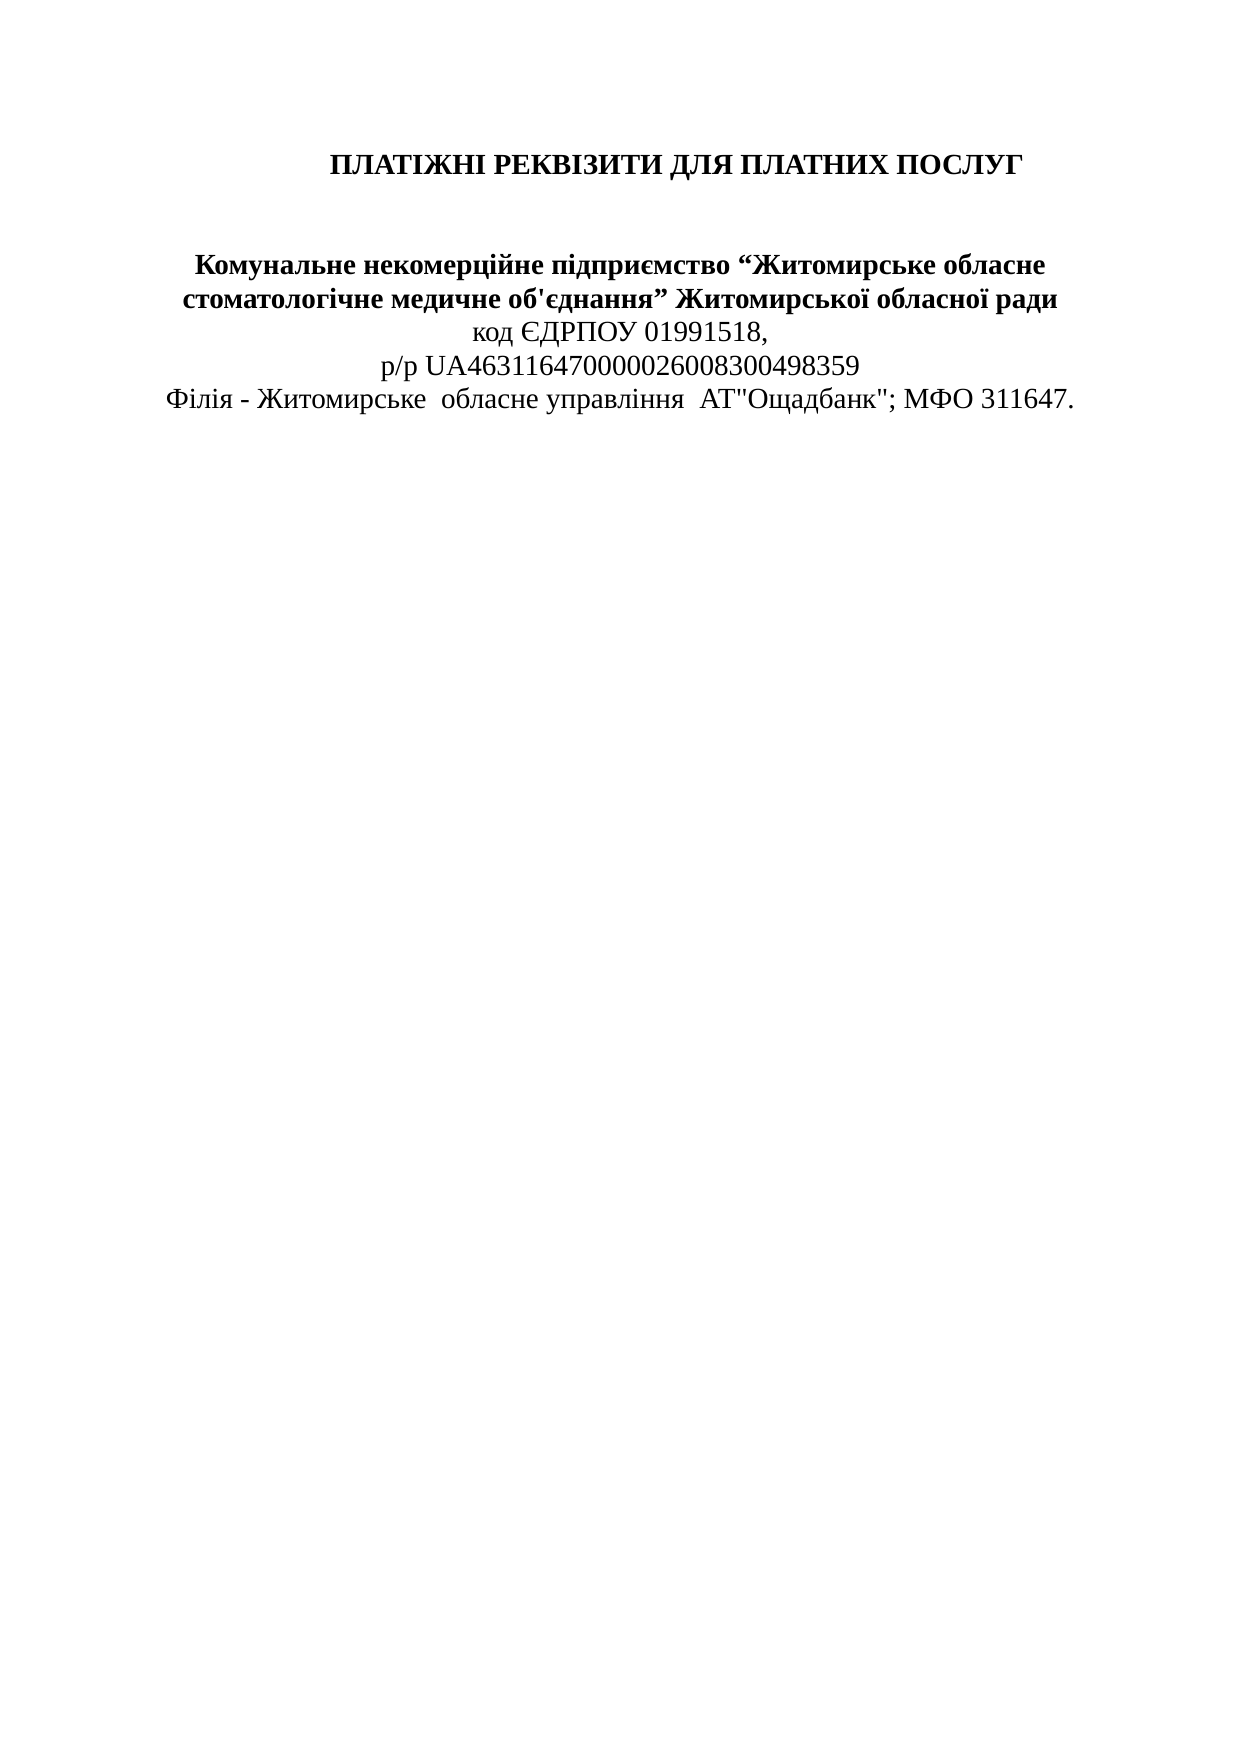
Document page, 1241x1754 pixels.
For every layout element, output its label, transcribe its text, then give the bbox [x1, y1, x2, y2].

text ПЛАТІЖНІ РЕКВІЗИТИ ДЛЯ ПЛАТНИХ ПОСЛУГ [118, 147, 1122, 180]
text код ЄДРПОУ 01991518, [118, 314, 1122, 348]
text Філія - Житомирське обласне управління АТ"Ощадбанк"; МФО 311647. [118, 382, 1122, 415]
text р/р UA463116470000026008300498359 [118, 348, 1122, 382]
text Комунальне некомерційне підприємство “Житомирське обласне стоматологічне медичне об'єднання” Житомирської обласної ради [118, 247, 1122, 314]
